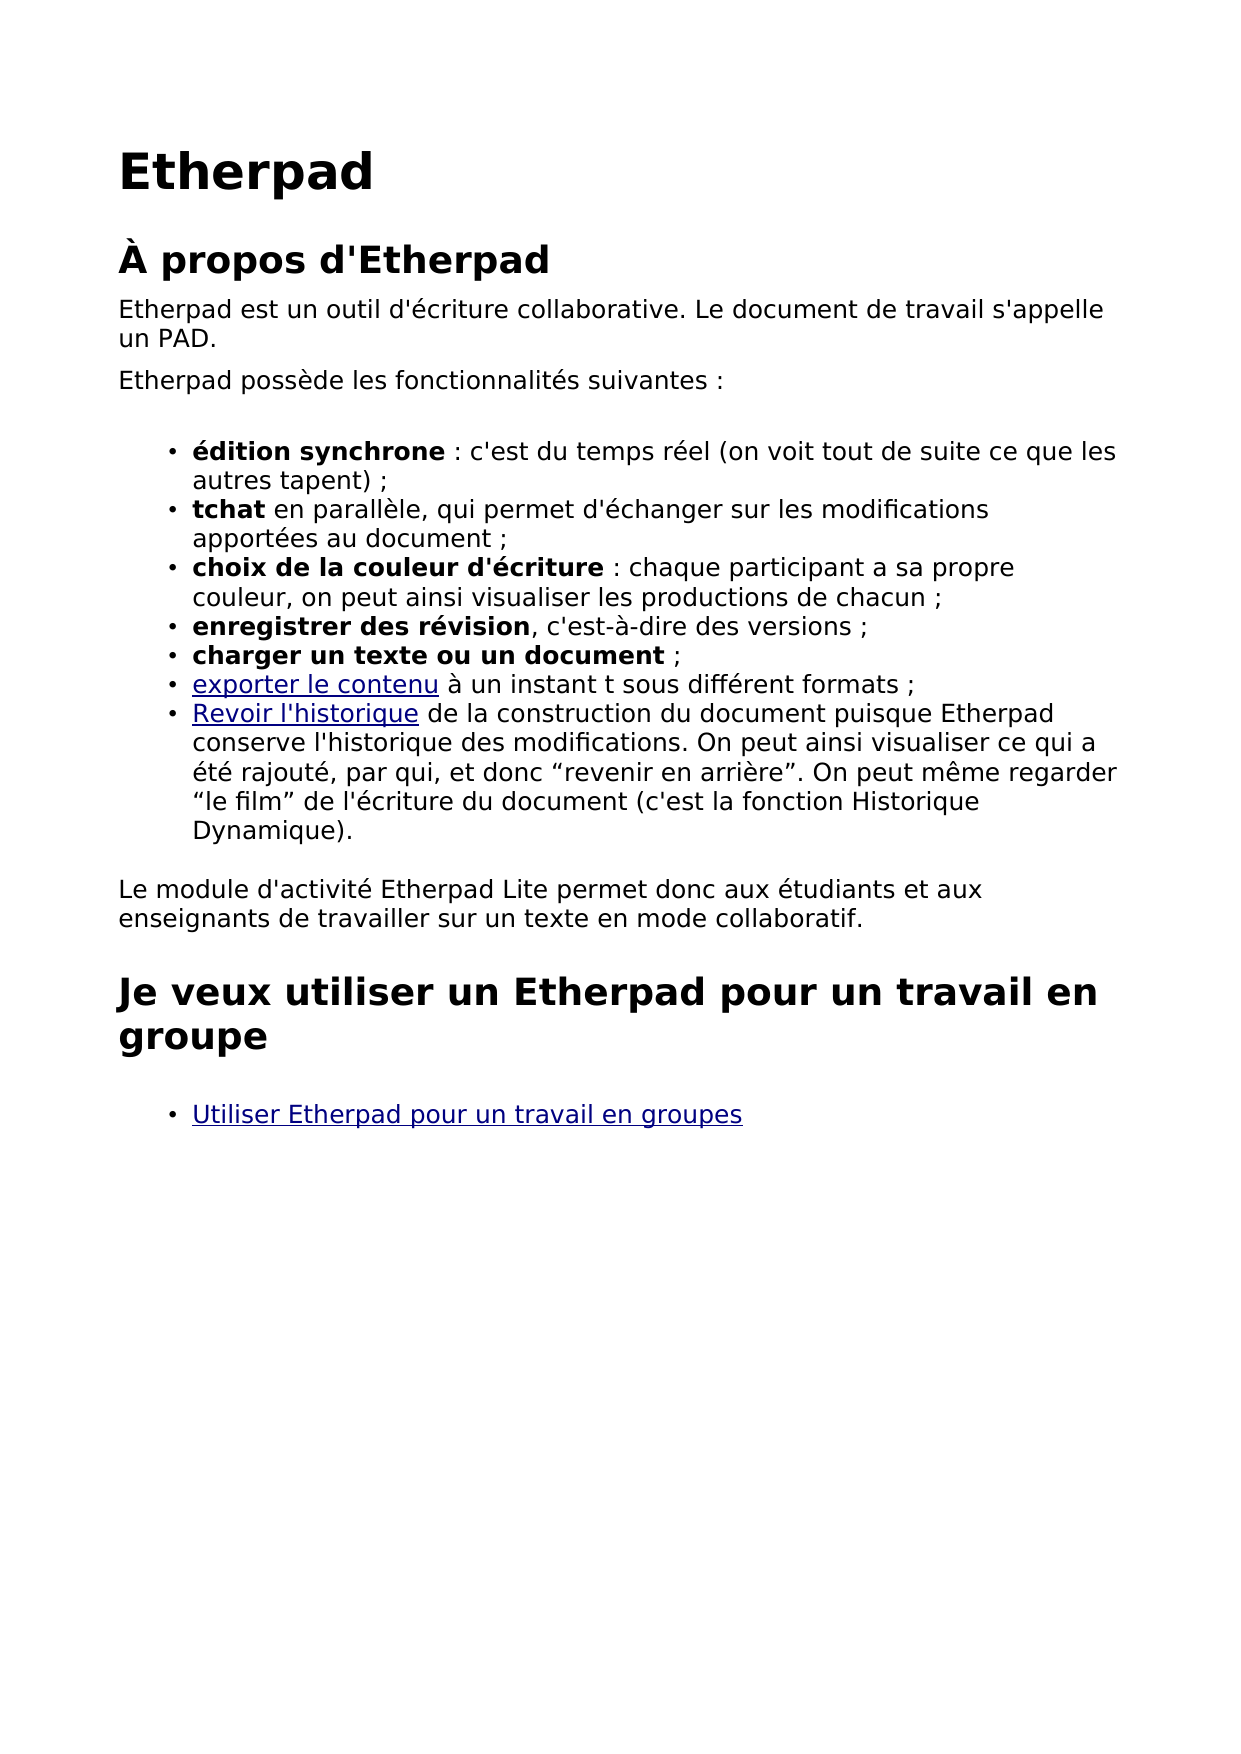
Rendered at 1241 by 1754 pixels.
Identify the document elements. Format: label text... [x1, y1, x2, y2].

list choix de la couleur d'écriture : chaque participant a sa propre couleur, on peut ainsi visualiser les productions de chacun ; [177, 554, 1122, 612]
subtitle Je veux utiliser un Etherpad pour un travail en groupe [118, 971, 1122, 1058]
list charger un texte ou un document ; [177, 641, 1122, 670]
list Revoir l'historique de la construction du document puisque Etherpad conserve l'historique des modifications. On peut ainsi visualiser ce qui a été rajouté, par qui, et donc “revenir en arrière”. On peut même regarder “le film” de l'écriture du document (c'est la fonction Historique Dynamique). [177, 699, 1122, 845]
list enregistrer des révision, c'est-à-dire des versions ; [177, 612, 1122, 641]
text Le module d'activité Etherpad Lite permet donc aux étudiants et aux enseignants de travailler sur un texte en mode collaboratif. [118, 875, 1122, 933]
text Etherpad possède les fonctionnalités suivantes : [118, 366, 1122, 395]
subtitle Etherpad [118, 143, 1122, 201]
list tchat en parallèle, qui permet d'échanger sur les modifications apportées au document ; [177, 495, 1122, 554]
subtitle À propos d'Etherpad [118, 239, 1122, 282]
text Etherpad est un outil d'écriture collaborative. Le document de travail s'appelle un PAD. [118, 295, 1122, 353]
list exporter le contenu à un instant t sous différent formats ; [177, 670, 1122, 699]
list édition synchrone : c'est du temps réel (on voit tout de suite ce que les autres tapent) ; [177, 437, 1122, 495]
list Utiliser Etherpad pour un travail en groupes [177, 1100, 1122, 1129]
